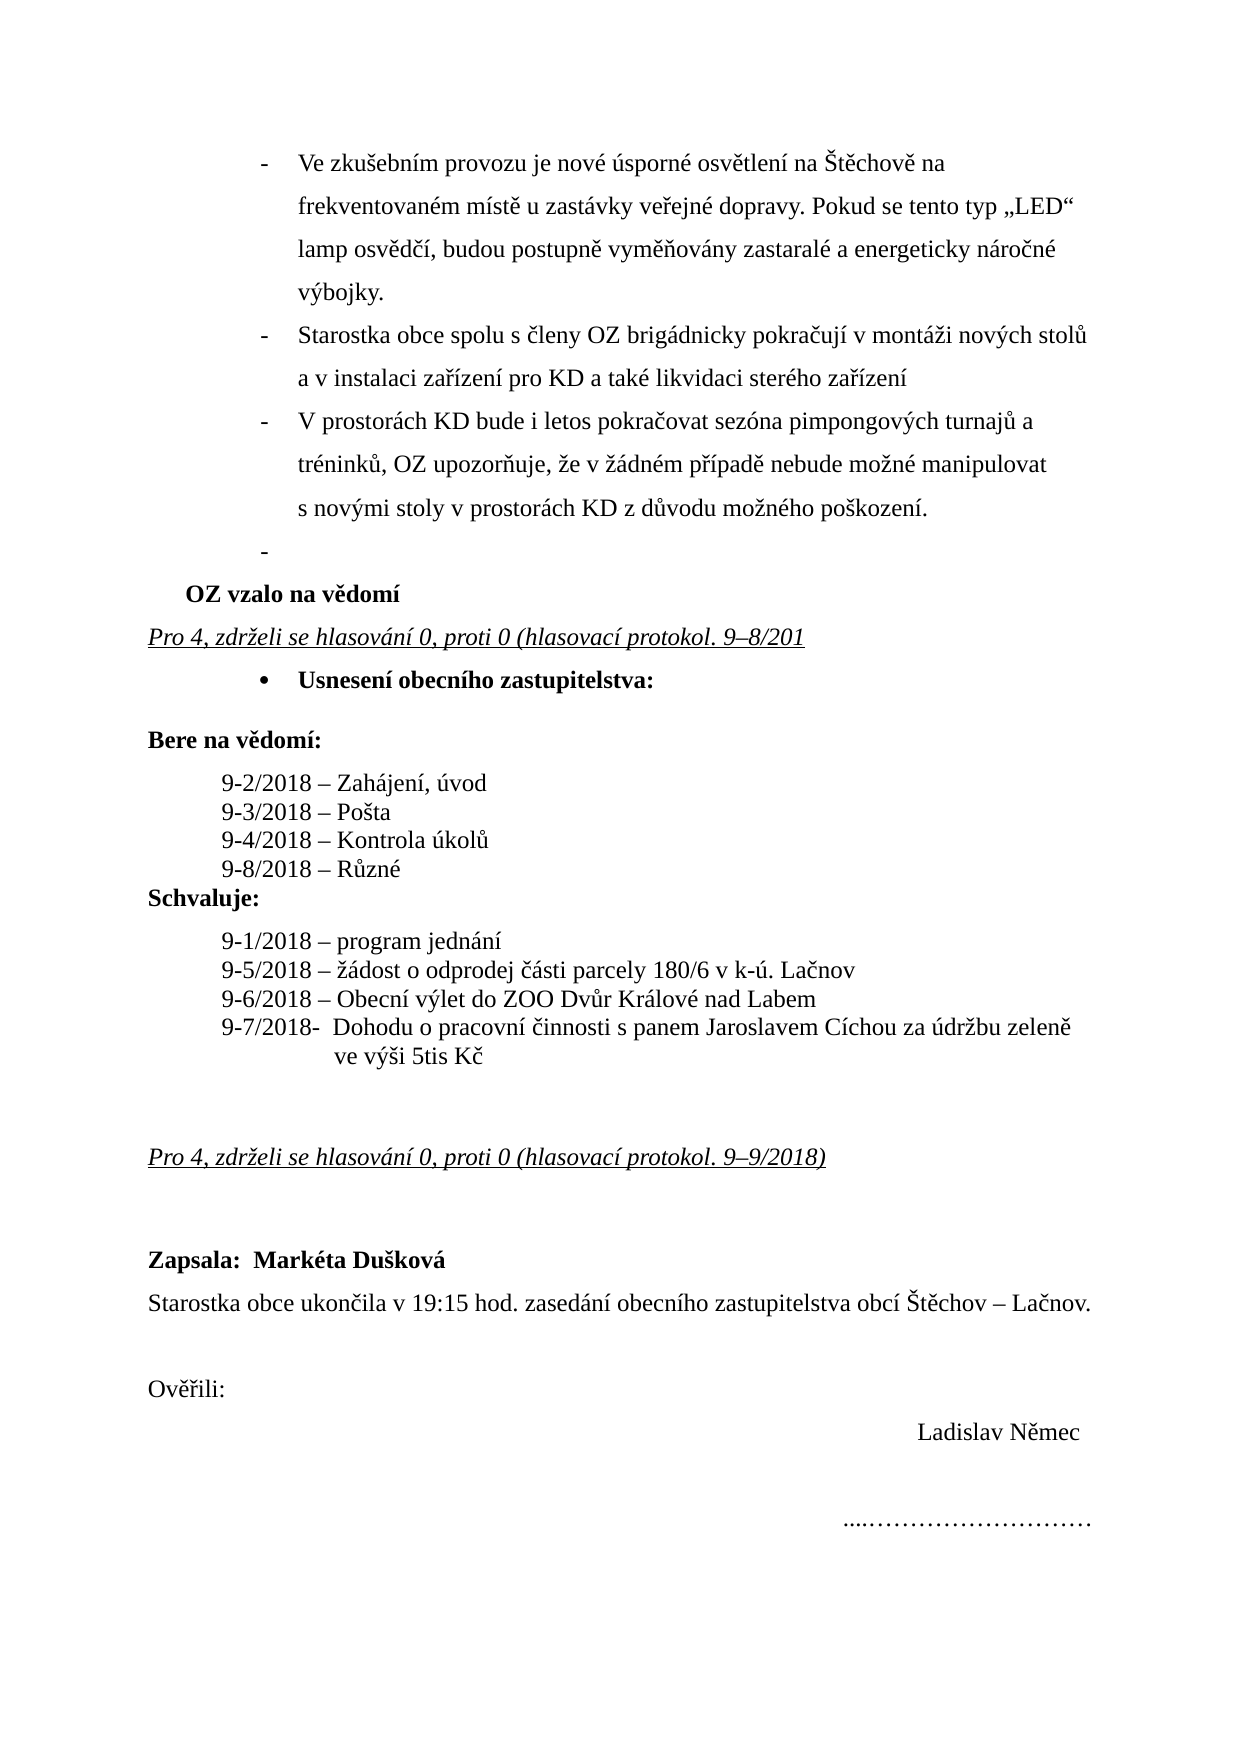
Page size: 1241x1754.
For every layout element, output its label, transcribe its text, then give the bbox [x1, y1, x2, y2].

list V prostorách KD bude i letos pokračovat sezóna pimpongových turnajů a tréninků, OZ upozorňuje, že v žádném případě nebude možné manipulovat s novými stoly v prostorách KD z důvodu možného poškození. [260, 406, 1093, 521]
text 9-8/2018 – Různé [148, 854, 1093, 883]
list Usnesení obecního zastupitelstva: [260, 665, 1093, 694]
text ....……………………… [148, 1503, 1093, 1532]
text 9-7/2018- Dohodu o pracovní činnosti s panem Jaroslavem Cíchou za údržbu zeleně [148, 1012, 1093, 1041]
text ve výši 5tis Kč [148, 1041, 1093, 1070]
list Ve zkušebním provozu je nové úsporné osvětlení na Štěchově na frekventovaném místě u zastávky veřejné dopravy. Pokud se tento typ „LED“ lamp osvědčí, budou postupně vyměňovány zastaralé a energeticky náročné výbojky. [260, 148, 1093, 306]
text 9-2/2018 – Zahájení, úvod [148, 768, 1093, 797]
text 9-5/2018 – žádost o odprodej části parcely 180/6 v k-ú. Lačnov [148, 955, 1093, 984]
text Pro 4, zdrželi se hlasování 0, proti 0 (hlasovací protokol. 9–8/201 [148, 622, 1093, 651]
list Starostka obce spolu s členy OZ brigádnicky pokračují v montáži nových stolů a v instalaci zařízení pro KD a také likvidaci sterého zařízení [260, 320, 1093, 392]
text Schvaluje: [148, 883, 1093, 912]
text Pro 4, zdrželi se hlasování 0, proti 0 (hlasovací protokol. 9–9/2018) [148, 1142, 1093, 1171]
text 9-3/2018 – Pošta [148, 797, 1093, 826]
text 9-4/2018 – Kontrola úkolů [148, 826, 1093, 854]
text OZ vzalo na vědomí [185, 579, 1093, 608]
text Bere na vědomí: [148, 725, 1093, 754]
text 9-1/2018 – program jednání [148, 926, 1093, 955]
text Starostka obce ukončila v 19:15 hod. zasedání obecního zastupitelstva obcí Štěchov – Lačnov. [148, 1288, 1093, 1317]
text Ladislav Němec [148, 1417, 1080, 1446]
text Ověřili: [148, 1374, 1093, 1403]
text Zapsala: Markéta Dušková [148, 1245, 1093, 1273]
text 9-6/2018 – Obecní výlet do ZOO Dvůr Králové nad Labem [148, 984, 1093, 1012]
